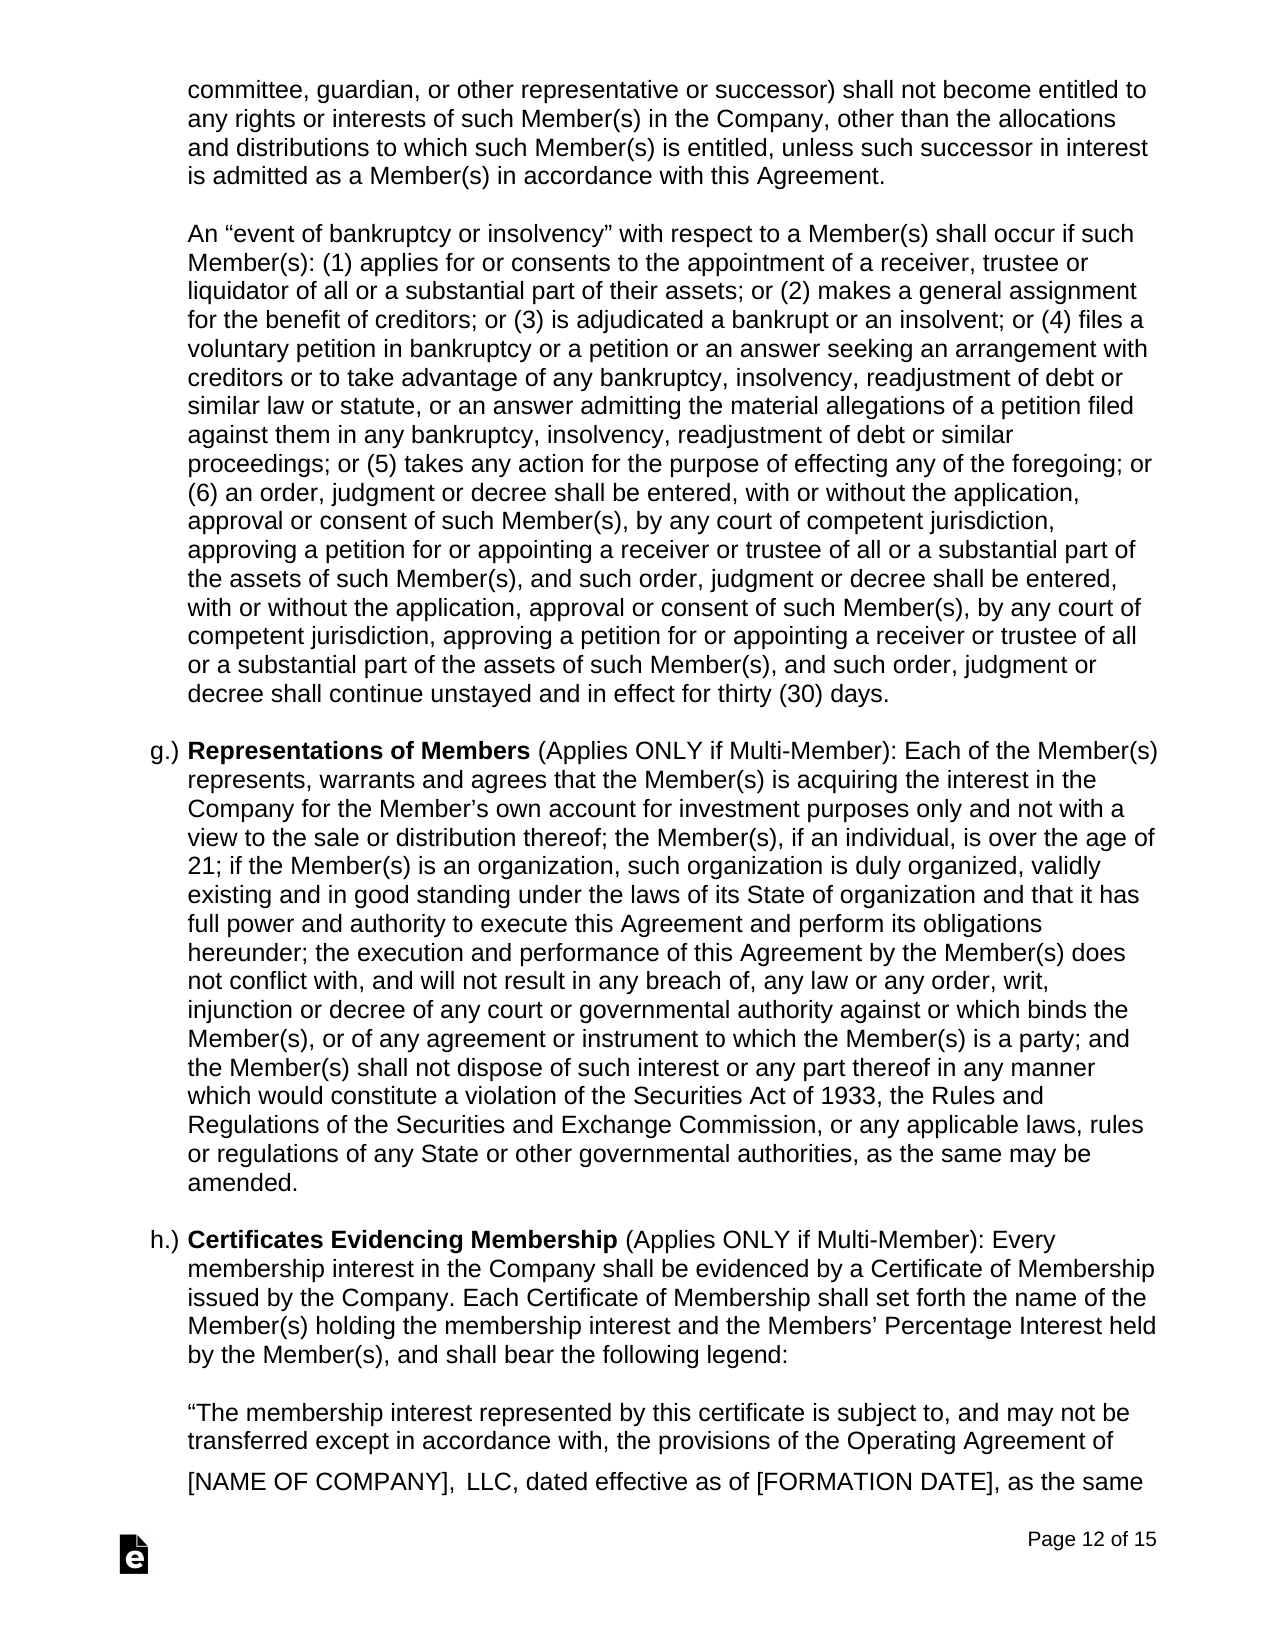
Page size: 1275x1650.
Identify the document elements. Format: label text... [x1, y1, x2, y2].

list “The membership interest represented by this certificate is subject to, and may not be transferred except in accordance with, the provisions of the Operating Agreement of [NAME OF COMPANY], LLC, dated effective as of [FORMATION DATE], as the same [187, 1397, 1162, 1498]
list committee, guardian, or other representative or successor) shall not become entitled to any rights or interests of such Member(s) in the Company, other than the allocations and distributions to which such Member(s) is entitled, unless such successor in interest is admitted as a Member(s) in accordance with this Agreement. [187, 75, 1162, 190]
list An “event of bankruptcy or insolvency” with respect to a Member(s) shall occur if such Member(s): (1) applies for or consents to the appointment of a receiver, trustee or liquidator of all or a substantial part of their assets; or (2) makes a general assignment for the benefit of creditors; or (3) is adjudicated a bankrupt or an insolvent; or (4) files a voluntary petition in bankruptcy or a petition or an answer seeking an arrangement with creditors or to take advantage of any bankruptcy, insolvency, readjustment of debt or similar law or statute, or an answer admitting the material allegations of a petition filed against them in any bankruptcy, insolvency, readjustment of debt or similar proceedings; or (5) takes any action for the purpose of effecting any of the foregoing; or (6) an order, judgment or decree shall be entered, with or without the application, approval or consent of such Member(s), by any court of competent jurisdiction, approving a petition for or appointing a receiver or trustee of all or a substantial part of the assets of such Member(s), and such order, judgment or decree shall be entered, with or without the application, approval or consent of such Member(s), by any court of competent jurisdiction, approving a petition for or appointing a receiver or trustee of all or a substantial part of the assets of such Member(s), and such order, judgment or decree shall continue unstayed and in effect for thirty (30) days. [187, 219, 1162, 707]
list Certificates Evidencing Membership (Applies ONLY if Multi-Member): Every membership interest in the Company shall be evidenced by a Certificate of Membership issued by the Company. Each Certificate of Membership shall set forth the name of the Member(s) holding the membership interest and the Members’ Percentage Interest held by the Member(s), and shall bear the following legend: [150, 1225, 1162, 1369]
list Representations of Members (Applies ONLY if Multi-Member): Each of the Member(s) represents, warrants and agrees that the Member(s) is acquiring the interest in the Company for the Member’s own account for investment purposes only and not with a view to the sale or distribution thereof; the Member(s), if an individual, is over the age of 21; if the Member(s) is an organization, such organization is duly organized, validly existing and in good standing under the laws of its State of organization and that it has full power and authority to execute this Agreement and perform its obligations hereunder; the execution and performance of this Agreement by the Member(s) does not conflict with, and will not result in any breach of, any law or any order, writ, injunction or decree of any court or governmental authority against or which binds the Member(s), or of any agreement or instrument to which the Member(s) is a party; and the Member(s) shall not dispose of such interest or any part thereof in any manner which would constitute a violation of the Securities Act of 1933, the Rules and Regulations of the Securities and Exchange Commission, or any applicable laws, rules or regulations of any State or other governmental authorities, as the same may be amended. [150, 736, 1162, 1196]
